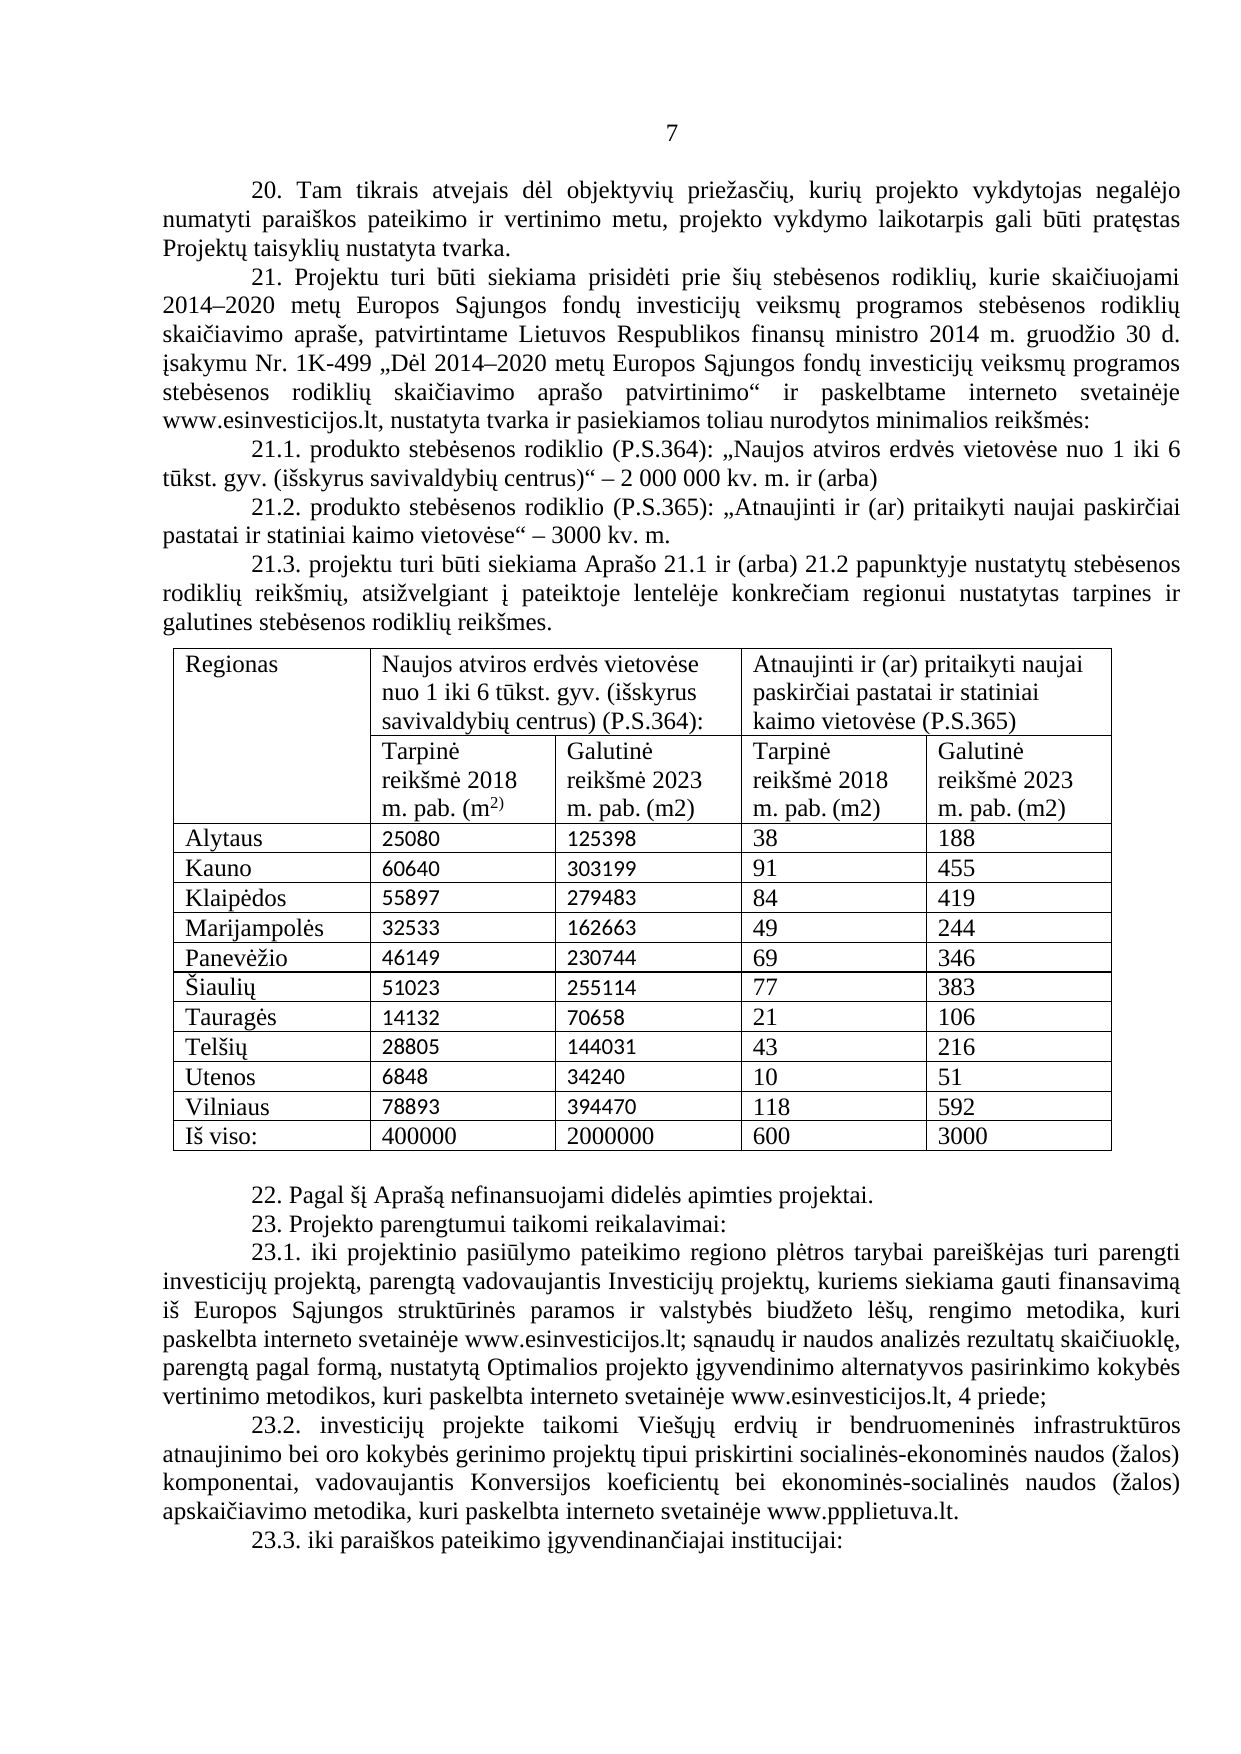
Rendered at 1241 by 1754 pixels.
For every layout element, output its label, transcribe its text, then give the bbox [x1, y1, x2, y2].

table_cell 400000 [371, 1121, 555, 1150]
table_cell 3000 [927, 1121, 1111, 1150]
table_cell 118 [742, 1092, 926, 1120]
table_cell 216 [927, 1032, 1111, 1061]
table_cell 162663 [556, 913, 741, 942]
table_cell 49 [742, 913, 926, 942]
table_cell 14132 [371, 1002, 555, 1031]
table_cell Telšių [174, 1032, 370, 1061]
table_cell 244 [927, 913, 1111, 942]
table_cell 51 [927, 1062, 1111, 1091]
table_cell 419 [927, 883, 1111, 912]
table_cell 38 [742, 824, 926, 852]
table_cell Panevėžio [174, 943, 370, 971]
table_cell 188 [927, 824, 1111, 852]
table_cell 70658 [556, 1002, 741, 1031]
table_cell Alytaus [174, 824, 370, 852]
text 20. Tam tikrais atvejais dėl objektyvių priežasčių, kurių projekto vykdytojas negalėjo numatyti paraiškos pateikimo ir vertinimo metu, projekto vykdymo laikotarpis gali būti pratęstas Projektų taisyklių nustatyta tvarka. [162, 176, 1181, 262]
table_cell Galutinė reikšmė 2023 m. pab. (m2) [927, 736, 1111, 822]
table_cell Vilniaus [174, 1092, 370, 1120]
table_cell 78893 [371, 1092, 555, 1120]
table_cell 84 [742, 883, 926, 912]
table_cell 455 [927, 853, 1111, 882]
table_cell 600 [742, 1121, 926, 1150]
table_cell 125398 [556, 824, 741, 852]
table_cell 10 [742, 1062, 926, 1091]
table_cell 383 [927, 973, 1111, 1001]
table_cell Tauragės [174, 1002, 370, 1031]
text 21. Projektu turi būti siekiama prisidėti prie šių stebėsenos rodiklių, kurie skaičiuojami 2014–2020 metų Europos Sąjungos fondų investicijų veiksmų programos stebėsenos rodiklių skaičiavimo apraše, patvirtintame Lietuvos Respublikos finansų ministro 2014 m. gruodžio 30 d. įsakymu Nr. 1K-499 „Dėl 2014–2020 metų Europos Sąjungos fondų investicijų veiksmų programos stebėsenos rodiklių skaičiavimo aprašo patvirtinimo“ ir paskelbtame interneto svetainėje www.esinvesticijos.lt, nustatyta tvarka ir pasiekiamos toliau nurodytos minimalios reikšmės: [162, 262, 1181, 434]
text 22. Pagal šį Aprašą nefinansuojami didelės apimties projektai. [162, 1180, 1181, 1209]
table_header Naujos atviros erdvės vietovėse nuo 1 iki 6 tūkst. gyv. (išskyrus savivaldybių centrus) (P.S.364): [371, 649, 741, 735]
table_cell 91 [742, 853, 926, 882]
table_cell 346 [927, 943, 1111, 971]
text 23.2. investicijų projekte taikomi Viešųjų erdvių ir bendruomeninės infrastruktūros atnaujinimo bei oro kokybės gerinimo projektų tipui priskirtini socialinės-ekonominės naudos (žalos) komponentai, vadovaujantis Konversijos koeficientų bei ekonominės-socialinės naudos (žalos) apskaičiavimo metodika, kuri paskelbta interneto svetainėje www.ppplietuva.lt. [162, 1410, 1181, 1525]
table_cell Marijampolės [174, 913, 370, 942]
table_cell Iš viso: [174, 1121, 370, 1150]
table_cell 28805 [371, 1032, 555, 1061]
table_cell Galutinė reikšmė 2023 m. pab. (m2) [556, 736, 741, 822]
table_cell 106 [927, 1002, 1111, 1031]
table_cell 55897 [371, 883, 555, 912]
table_cell 51023 [371, 973, 555, 1001]
text 23. Projekto parengtumui taikomi reikalavimai: [162, 1209, 1181, 1237]
table_cell Šiaulių [174, 973, 370, 1001]
table_header Atnaujinti ir (ar) pritaikyti naujai paskirčiai pastatai ir statiniai kaimo vietovėse (P.S.365) [742, 649, 1111, 735]
table_cell 279483 [556, 883, 741, 912]
table_cell 69 [742, 943, 926, 971]
table_cell 6848 [371, 1062, 555, 1091]
table_cell 46149 [371, 943, 555, 971]
table_cell Tarpinė reikšmė 2018 m. pab. (m2) [742, 736, 926, 822]
table_cell 255114 [556, 973, 741, 1001]
table_cell 25080 [371, 824, 555, 852]
table_cell 144031 [556, 1032, 741, 1061]
table_cell 34240 [556, 1062, 741, 1091]
table_cell 32533 [371, 913, 555, 942]
table_cell 60640 [371, 853, 555, 882]
table_cell Utenos [174, 1062, 370, 1091]
table_cell 43 [742, 1032, 926, 1061]
text 21.2. produkto stebėsenos rodiklio (P.S.365): „Atnaujinti ir (ar) pritaikyti naujai paskirčiai pastatai ir statiniai kaimo vietovėse“ – 3000 kv. m. [162, 492, 1181, 549]
table_cell Kauno [174, 853, 370, 882]
table_cell 21 [742, 1002, 926, 1031]
table_cell 77 [742, 973, 926, 1001]
table_cell Klaipėdos [174, 883, 370, 912]
table_cell 2000000 [556, 1121, 741, 1150]
text 21.3. projektu turi būti siekiama Aprašo 21.1 ir (arba) 21.2 papunktyje nustatytų stebėsenos rodiklių reikšmių, atsižvelgiant į pateiktoje lentelėje konkrečiam regionui nustatytas tarpines ir galutines stebėsenos rodiklių reikšmes. [162, 549, 1181, 636]
table_cell Tarpinė reikšmė 2018 m. pab. (m2) [371, 736, 555, 822]
table_cell 394470 [556, 1092, 741, 1120]
text 23.1. iki projektinio pasiūlymo pateikimo regiono plėtros tarybai pareiškėjas turi parengti investicijų projektą, parengtą vadovaujantis Investicijų projektų, kuriems siekiama gauti finansavimą iš Europos Sąjungos struktūrinės paramos ir valstybės biudžeto lėšų, rengimo metodika, kuri paskelbta interneto svetainėje www.esinvesticijos.lt; sąnaudų ir naudos analizės rezultatų skaičiuoklę, parengtą pagal formą, nustatytą Optimalios projekto įgyvendinimo alternatyvos pasirinkimo kokybės vertinimo metodikos, kuri paskelbta interneto svetainėje www.esinvesticijos.lt, 4 priede; [162, 1237, 1181, 1410]
table_cell 230744 [556, 943, 741, 971]
table_cell 303199 [556, 853, 741, 882]
table_header Regionas [174, 649, 370, 822]
text 23.3. iki paraiškos pateikimo įgyvendinančiajai institucijai: [162, 1525, 1181, 1554]
table_cell 592 [927, 1092, 1111, 1120]
text 21.1. produkto stebėsenos rodiklio (P.S.364): „Naujos atviros erdvės vietovėse nuo 1 iki 6 tūkst. gyv. (išskyrus savivaldybių centrus)“ – 2 000 000 kv. m. ir (arba) [162, 434, 1181, 492]
